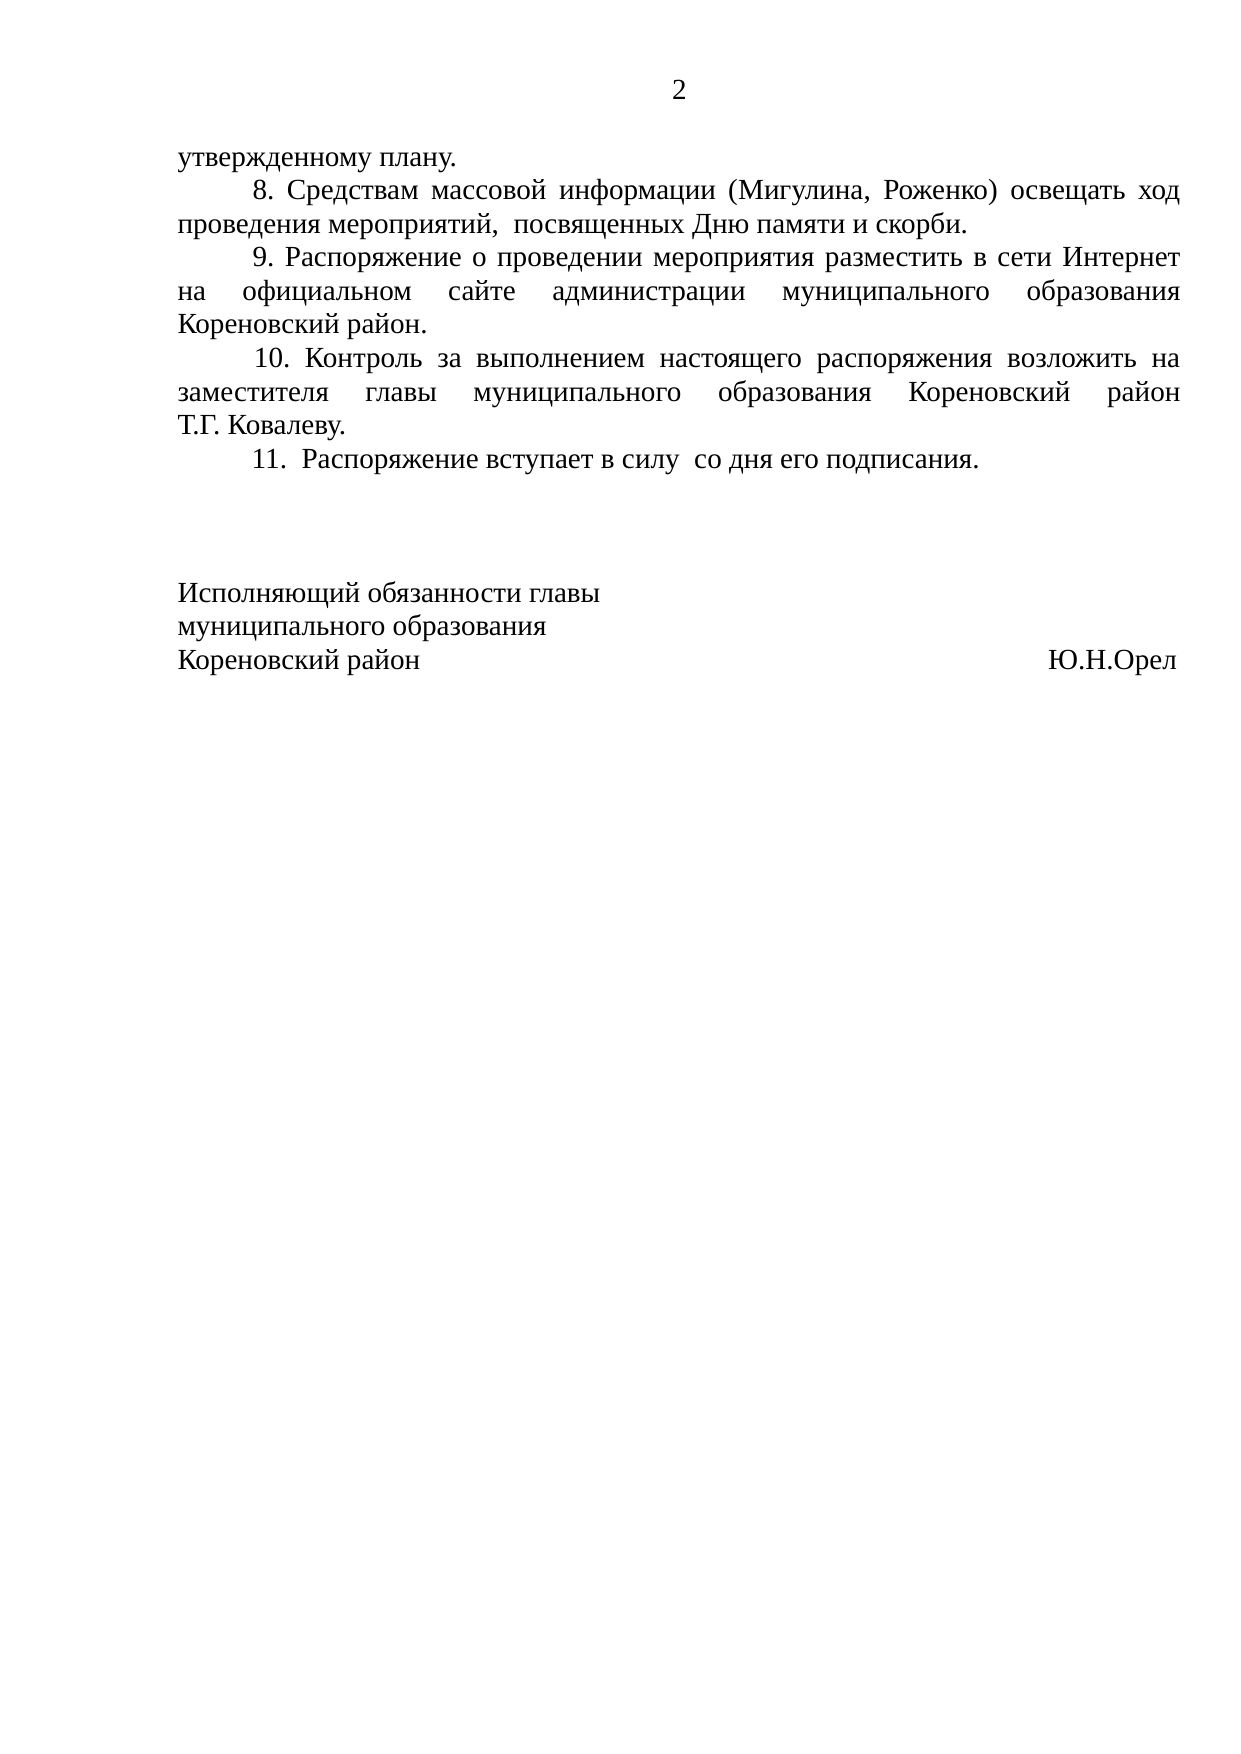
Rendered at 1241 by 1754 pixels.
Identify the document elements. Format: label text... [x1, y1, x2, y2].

text Кореновский район Ю.Н.Орел [177, 642, 1181, 676]
text 10. Контроль за выполнением настоящего распоряжения возложить на заместителя главы муниципального образования Кореновский район Т.Г. Ковалеву. [177, 340, 1181, 441]
text 9. Распоряжение о проведении мероприятия разместить в сети Интернет на официальном сайте администрации муниципального образования Кореновский район. [177, 239, 1181, 340]
text муниципального образования [177, 608, 1181, 642]
text 8. Средствам массовой информации (Мигулина, Роженко) освещать ход проведения мероприятий, посвященных Дню памяти и скорби. [177, 172, 1181, 239]
text утвержденному плану. [177, 139, 1181, 172]
text 11. Распоряжение вступает в силу со дня его подписания. [177, 441, 1181, 474]
text 2 [177, 72, 1181, 105]
text Исполняющий обязанности главы [177, 575, 1181, 608]
